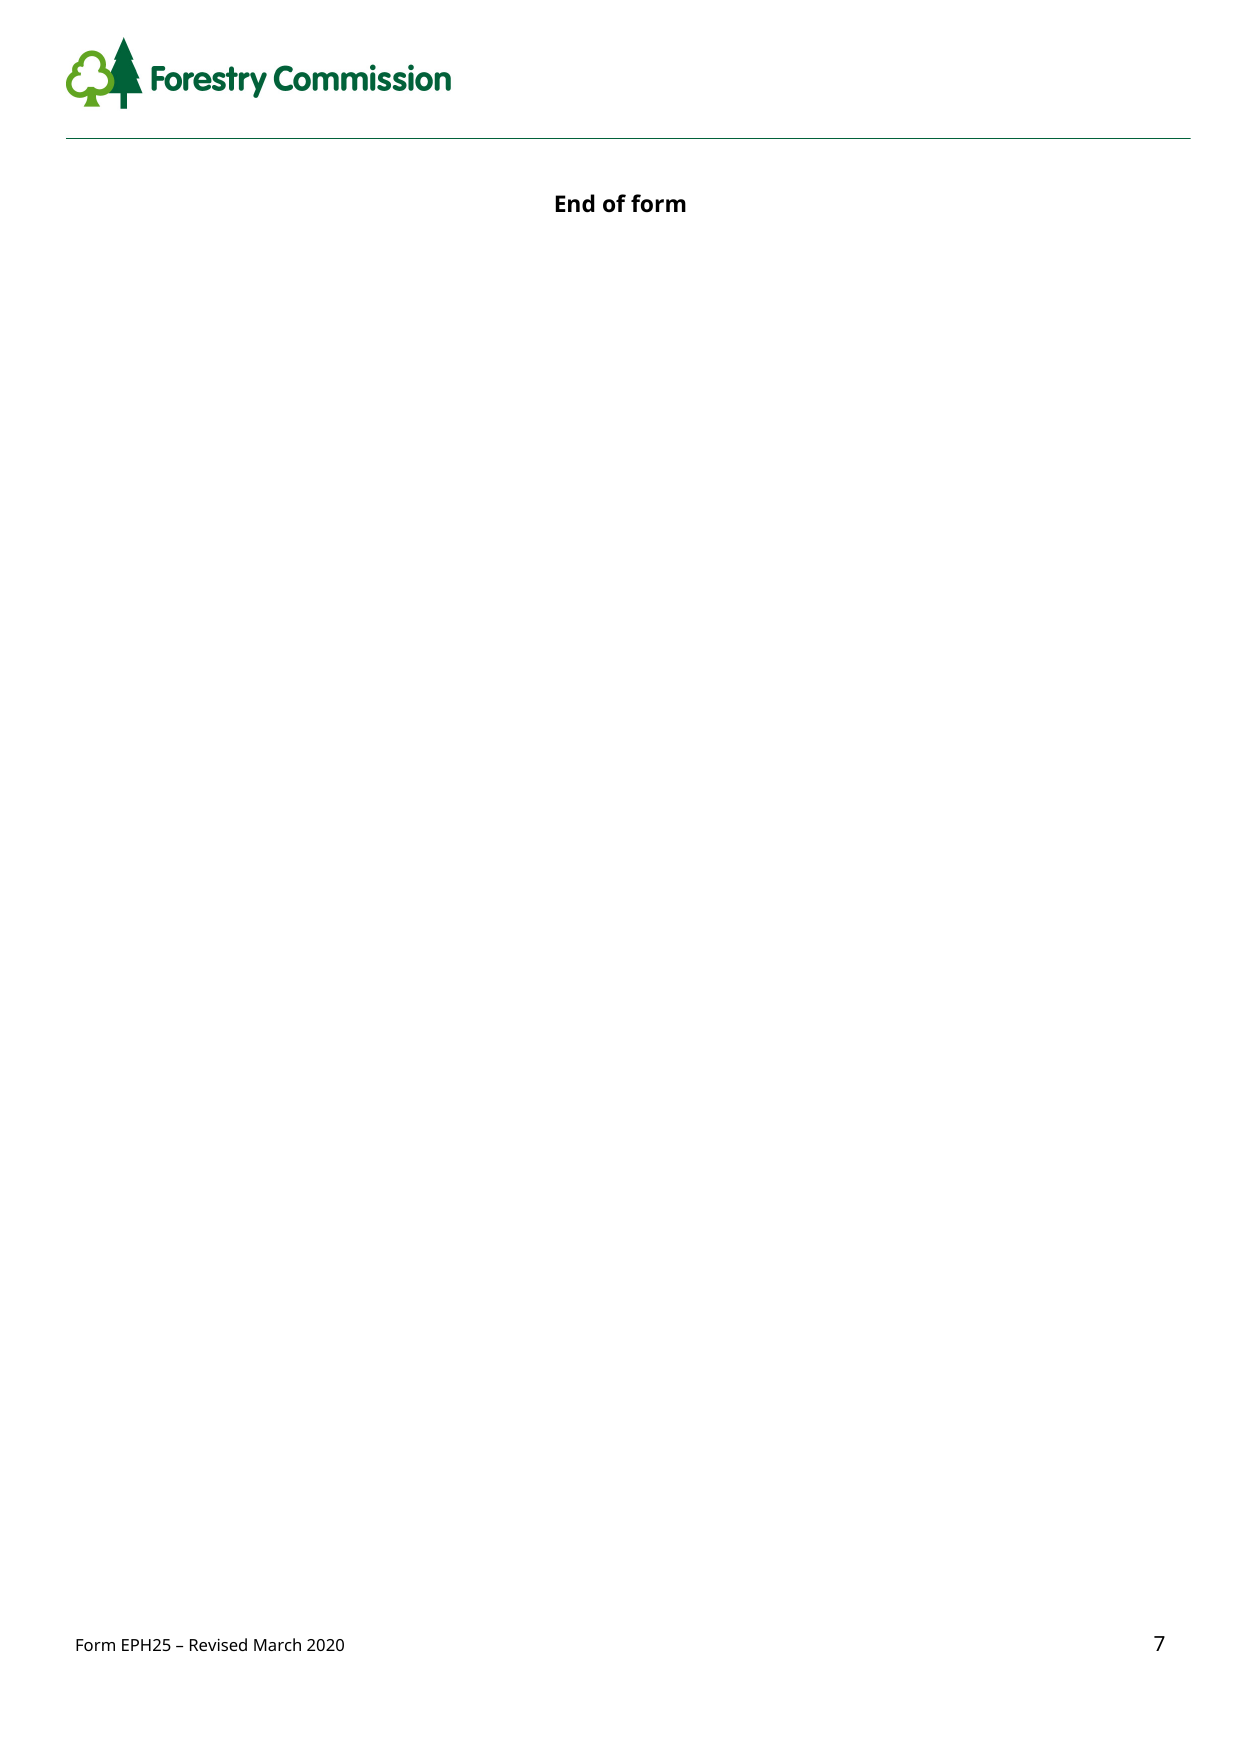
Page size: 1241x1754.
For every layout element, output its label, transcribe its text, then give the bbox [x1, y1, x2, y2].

text End of form [75, 188, 1165, 219]
